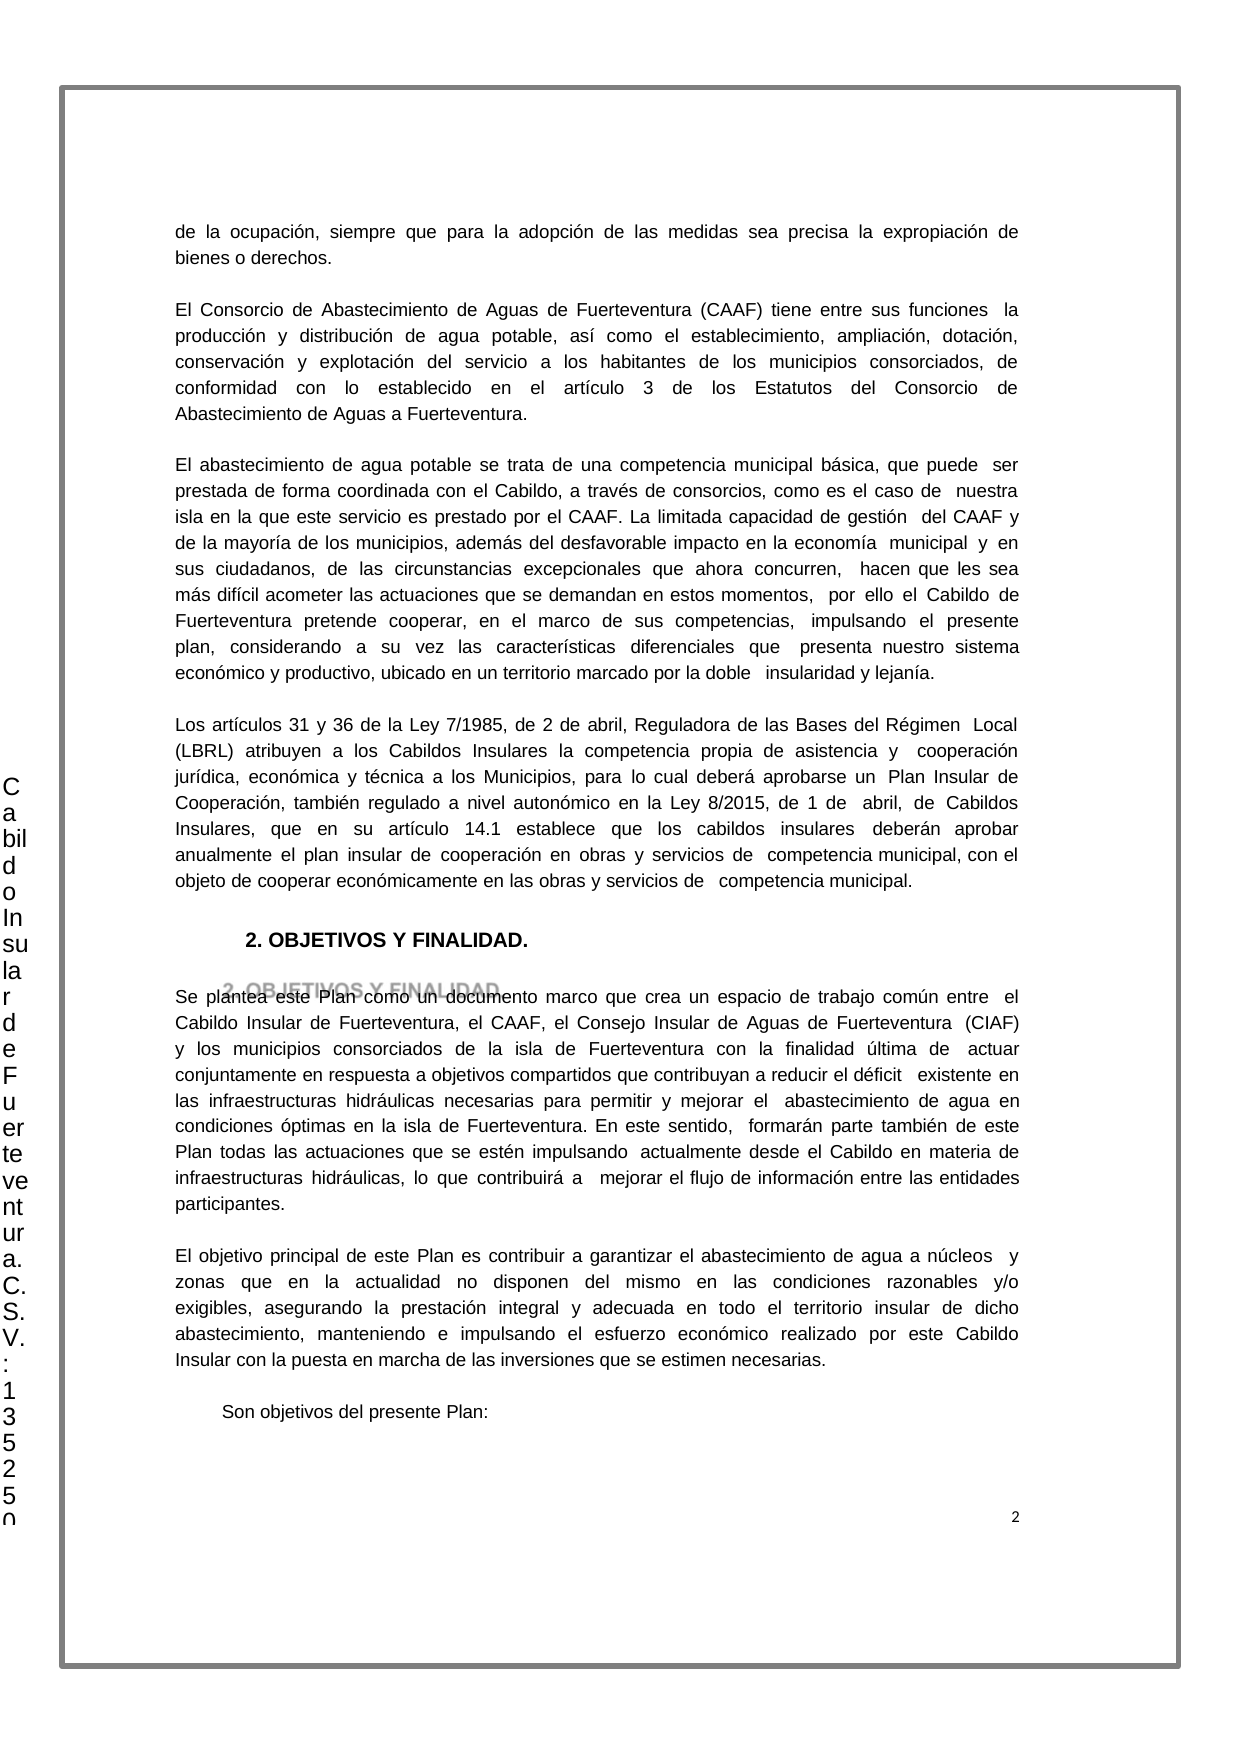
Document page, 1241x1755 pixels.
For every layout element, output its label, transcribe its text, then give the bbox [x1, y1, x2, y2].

text El Consorcio de Abastecimiento de Aguas de Fuerteventura (CAAF) tiene entre sus funciones la producción y distribución de agua potable, así como el establecimiento, ampliación, dotación, conservación y explotación del servicio a los habitantes de los municipios consorciados, de conformidad con lo establecido en el artículo 3 de los Estatutos del Consorcio de Abastecimiento de Aguas a Fuerteventura. [175, 299, 1019, 424]
text Cabildo Insular de Fuerteventura. C.S.V.: 13525065726544044070. [2, 774, 29, 1525]
text El abastecimiento de agua potable se trata de una competencia municipal básica, que puede ser prestada de forma coordinada con el Cabildo, a través de consorcios, como es el caso de nuestra isla en la que este servicio es prestado por el CAAF. La limitada capacidad de gestión del CAAF y de la mayoría de los municipios, además del desfavorable impacto en la economía municipal y en sus ciudadanos, de las circunstancias excepcionales que ahora concurren, hacen que les sea más difícil acometer las actuaciones que se demandan en estos momentos, por ello el Cabildo de Fuerteventura pretende cooperar, en el marco de sus competencias, impulsando el presente plan, considerando a su vez las características diferenciales que presenta nuestro sistema económico y productivo, ubicado en un territorio marcado por la doble insularidad y lejanía. [175, 454, 1019, 683]
text Son objetivos del presente Plan: [222, 1401, 1066, 1422]
text de la ocupación, siempre que para la adopción de las medidas sea precisa la expropiación de bienes o derechos. [175, 221, 1019, 268]
text Se plantea este Plan como un documento marco que crea un espacio de trabajo común entre el Cabildo Insular de Fuerteventura, el CAAF, el Consejo Insular de Aguas de Fuerteventura (CIAF) y los municipios consorciados de la isla de Fuerteventura con la finalidad última de actuar conjuntamente en respuesta a objetivos compartidos que contribuyan a reducir el déficit existente en las infraestructuras hidráulicas necesarias para permitir y mejorar el abastecimiento de agua en condiciones óptimas en la isla de Fuerteventura. En este sentido, formarán parte también de este Plan todas las actuaciones que se estén impulsando actualmente desde el Cabildo en materia de infraestructuras hidráulicas, lo que contribuirá a mejorar el flujo de información entre las entidades participantes. [175, 986, 1019, 1215]
text 2 [175, 1506, 1019, 1526]
text Los artículos 31 y 36 de la Ley 7/1985, de 2 de abril, Reguladora de las Bases del Régimen Local (LBRL) atribuyen a los Cabildos Insulares la competencia propia de asistencia y cooperación jurídica, económica y técnica a los Municipios, para lo cual deberá aprobarse un Plan Insular de Cooperación, también regulado a nivel autonómico en la Ley 8/2015, de 1 de abril, de Cabildos Insulares, que en su artículo 14.1 establece que los cabildos insulares deberán aprobar anualmente el plan insular de cooperación en obras y servicios de competencia municipal, con el objeto de cooperar económicamente en las obras y servicios de competencia municipal. [175, 714, 1019, 891]
text El objetivo principal de este Plan es contribuir a garantizar el abastecimiento de agua a núcleos y zonas que en la actualidad no disponen del mismo en las condiciones razonables y/o exigibles, asegurando la prestación integral y adecuada en todo el territorio insular de dicho abastecimiento, manteniendo e impulsando el esfuerzo económico realizado por este Cabildo Insular con la puesta en marcha de las inversiones que se estimen necesarias. [175, 1245, 1019, 1370]
list OBJETIVOS Y FINALIDAD. [245, 928, 1066, 952]
